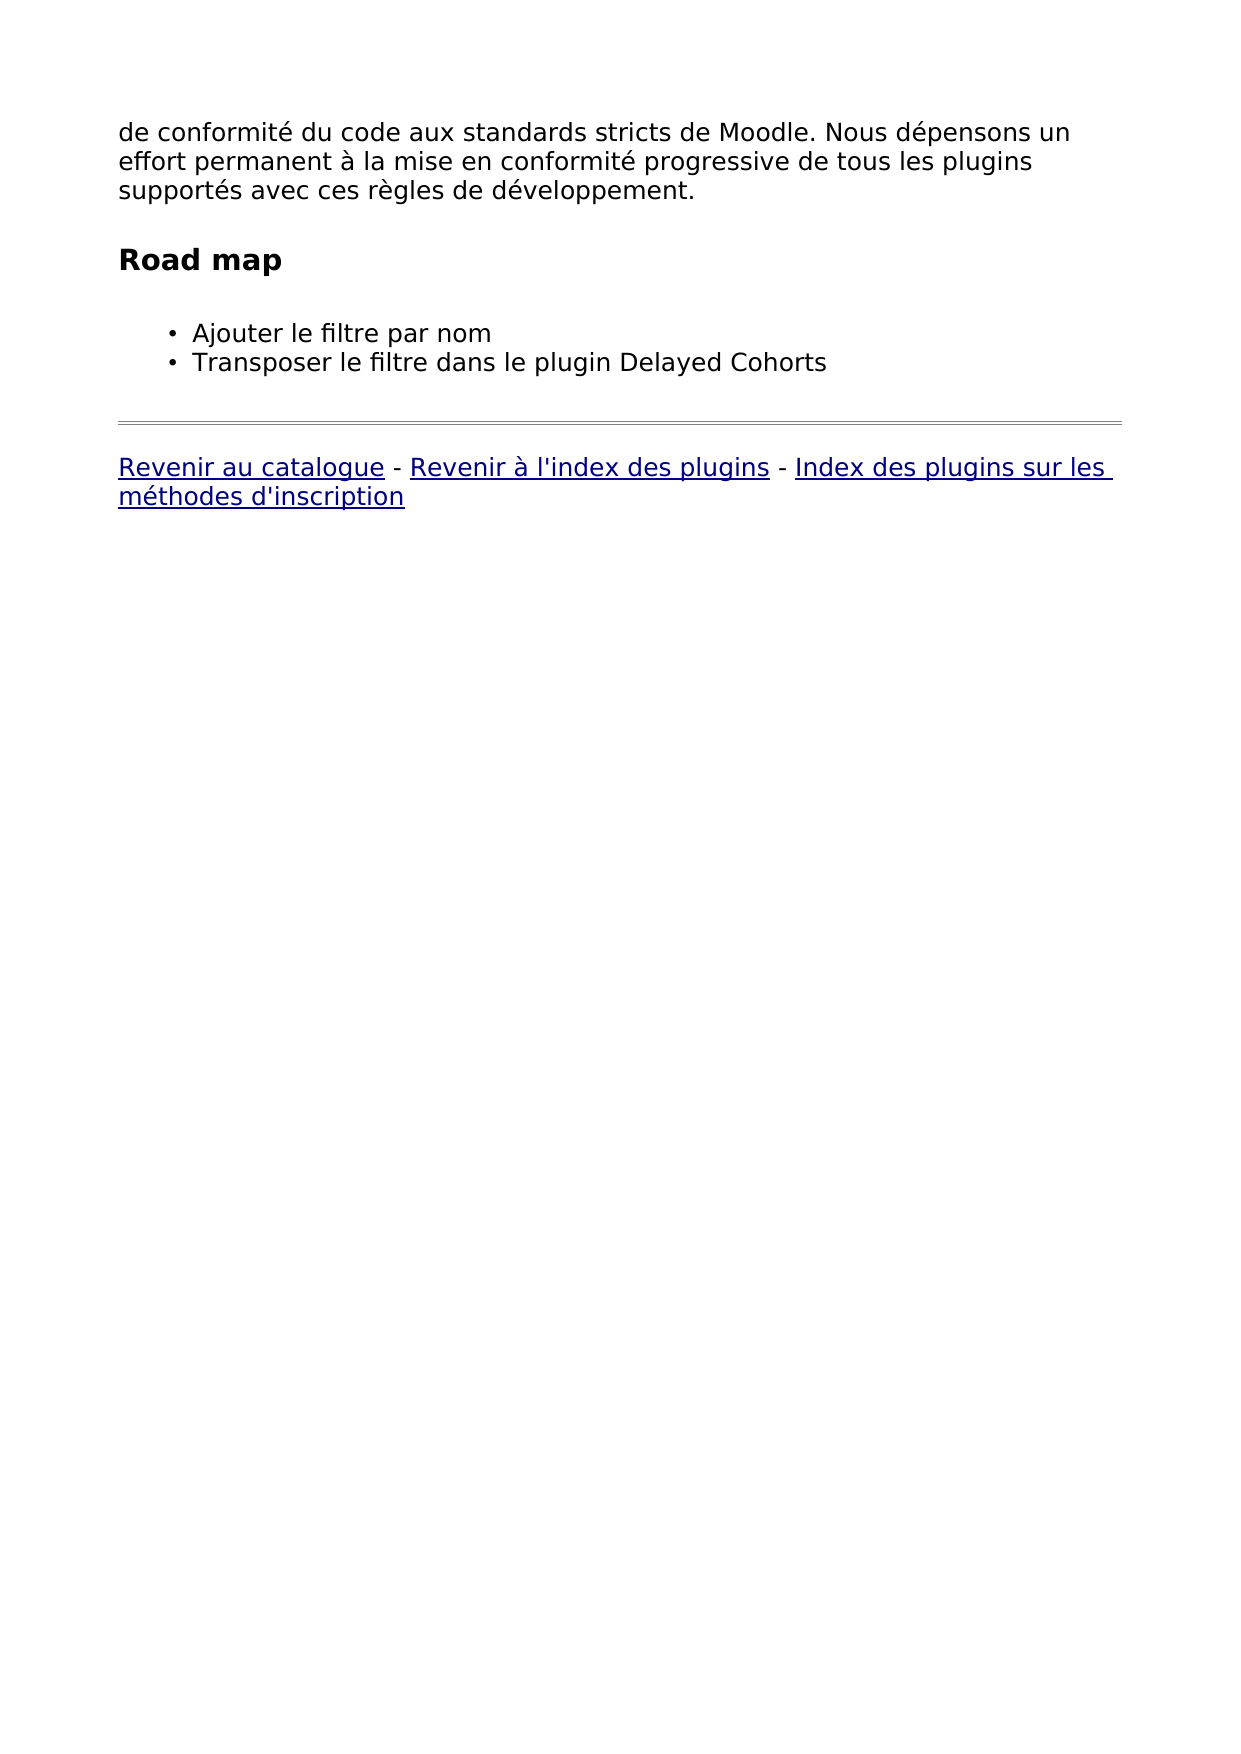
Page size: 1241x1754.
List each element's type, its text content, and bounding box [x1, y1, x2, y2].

text de conformité du code aux standards stricts de Moodle. Nous dépensons un effort permanent à la mise en conformité progressive de tous les plugins supportés avec ces règles de développement. [118, 118, 1122, 206]
list Ajouter le filtre par nom [177, 319, 1122, 348]
list Transposer le filtre dans le plugin Delayed Cohorts [177, 348, 1122, 377]
subtitle Road map [118, 243, 1122, 277]
text Revenir au catalogue - Revenir à l'index des plugins - Index des plugins sur les méthodes d'inscription [118, 453, 1122, 512]
